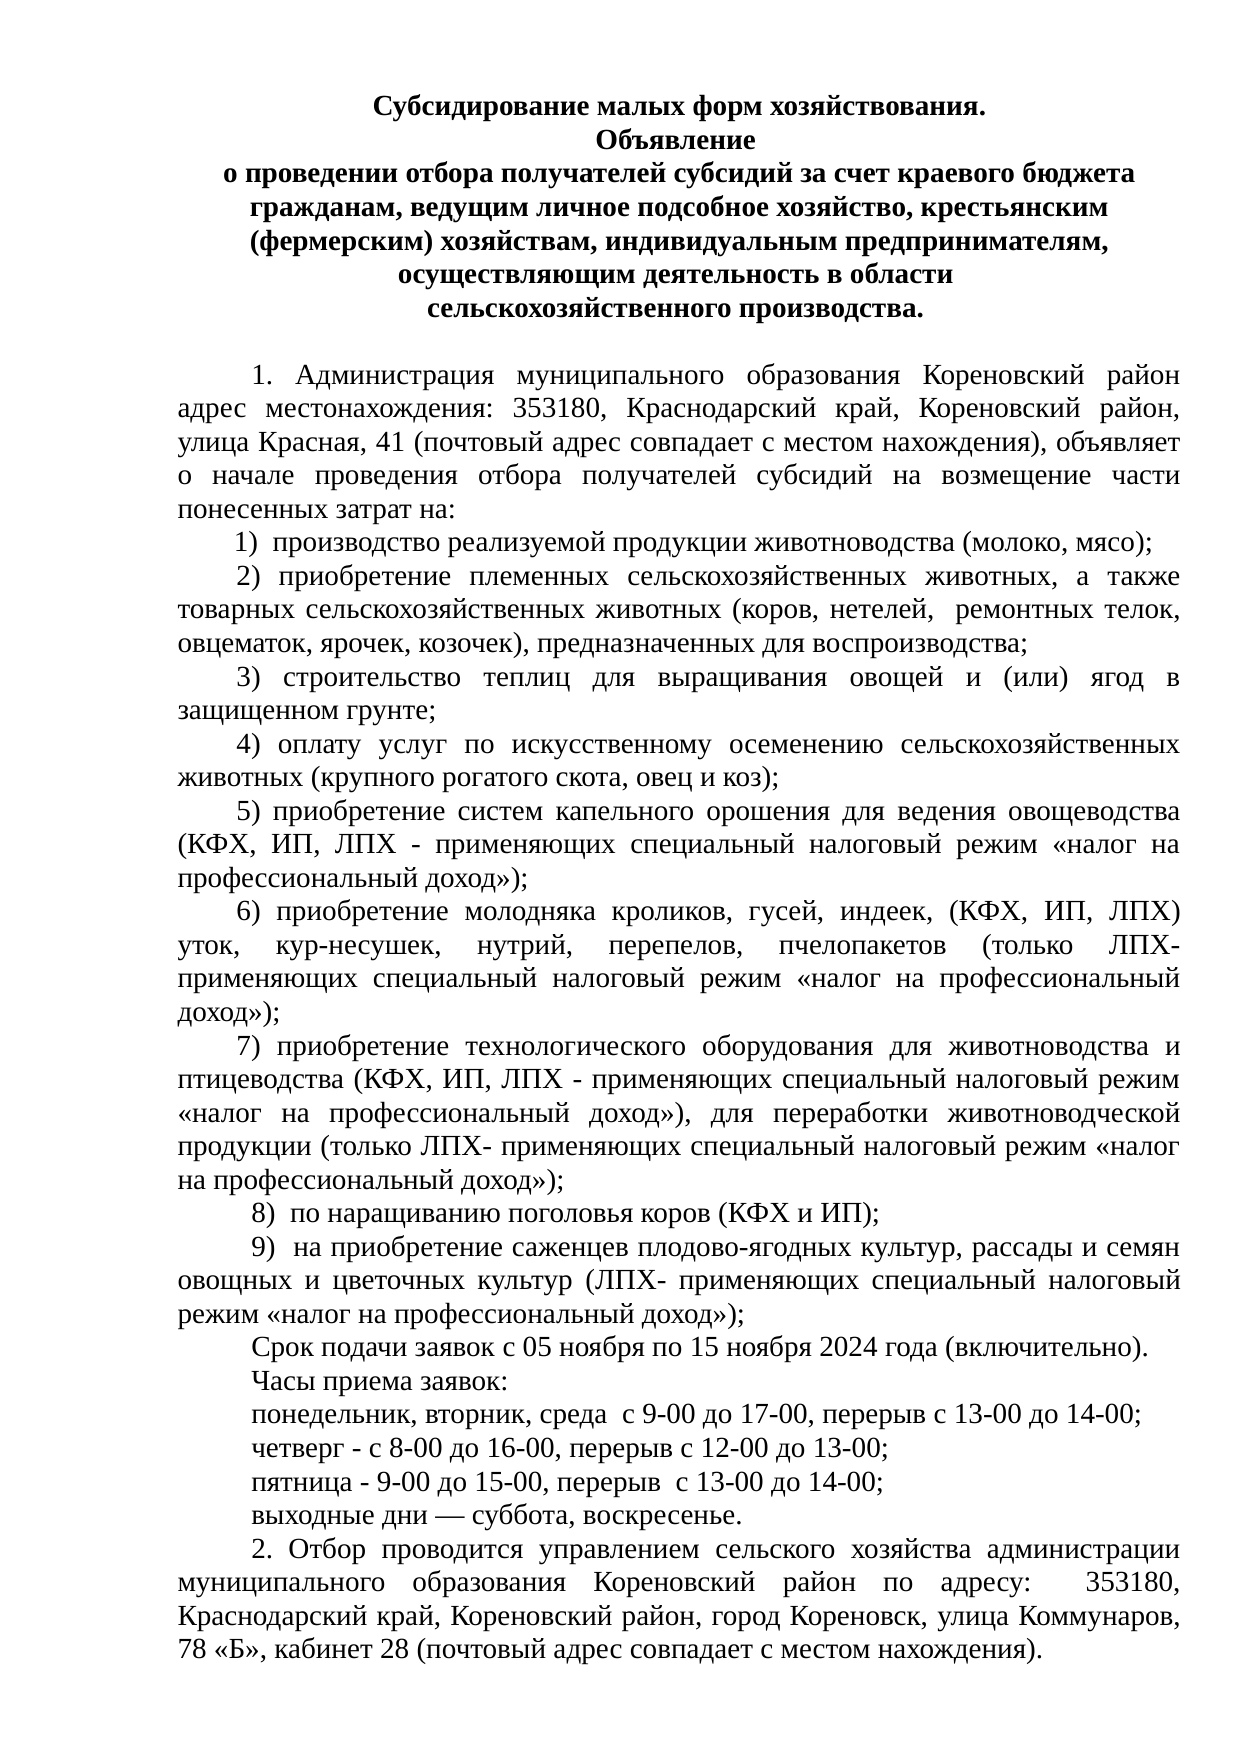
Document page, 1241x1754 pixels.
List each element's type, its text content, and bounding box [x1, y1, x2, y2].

text 6) приобретение молодняка кроликов, гусей, индеек, (КФХ, ИП, ЛПХ) уток, кур-несушек, нутрий, перепелов, пчелопакетов (только ЛПХ- применяющих специальный налоговый режим «налог на профессиональный доход»); [177, 893, 1181, 1028]
text выходные дни — суббота, воскресенье. [177, 1497, 1181, 1531]
text 1. Администрация муниципального образования Кореновский район адрес местонахождения: 353180, Краснодарский край, Кореновский район, улица Красная, 41 (почтовый адрес совпадает с местом нахождения), объявляет о начале проведения отбора получателей субсидий на возмещение части понесенных затрат на: [177, 357, 1181, 524]
text понедельник, вторник, среда с 9-00 до 17-00, перерыв с 13-00 до 14-00; [177, 1397, 1181, 1430]
text 5) приобретение систем капельного орошения для ведения овощеводства (КФХ, ИП, ЛПХ - применяющих специальный налоговый режим «налог на профессиональный доход»); [177, 793, 1181, 893]
text 3) строительство теплиц для выращивания овощей и (или) ягод в защищенном грунте; [177, 659, 1181, 726]
text Срок подачи заявок с 05 ноября по 15 ноября 2024 года (включительно). [177, 1329, 1181, 1363]
text четверг - с 8-00 до 16-00, перерыв с 12-00 до 13-00; [177, 1430, 1181, 1464]
text 7) приобретение технологического оборудования для животноводства и птицеводства (КФХ, ИП, ЛПХ - применяющих специальный налоговый режим «налог на профессиональный доход»), для переработки животноводческой продукции (только ЛПХ- применяющих специальный налоговый режим «налог на профессиональный доход»); [177, 1028, 1181, 1195]
text Субсидирование малых форм хозяйствования. [177, 88, 1181, 122]
text 1) производство реализуемой продукции животноводства (молоко, мясо); [177, 524, 1181, 558]
text Объявление [177, 122, 1181, 156]
text 4) оплату услуг по искусственному осеменению сельскохозяйственных животных (крупного рогатого скота, овец и коз); [177, 726, 1181, 793]
text Часы приема заявок: [177, 1363, 1181, 1397]
text 9) на приобретение саженцев плодово-ягодных культур, рассады и семян овощных и цветочных культур (ЛПХ- применяющих специальный налоговый режим «налог на профессиональный доход»); [177, 1229, 1181, 1329]
text пятница - 9-00 до 15-00, перерыв с 13-00 до 14-00; [177, 1464, 1181, 1497]
text 2) приобретение племенных сельскохозяйственных животных, а также товарных сельскохозяйственных животных (коров, нетелей, ремонтных телок, овцематок, ярочек, козочек), предназначенных для воспроизводства; [177, 558, 1181, 659]
text сельскохозяйственного производства. [177, 290, 1181, 323]
text гражданам, ведущим личное подсобное хозяйство, крестьянским (фермерским) хозяйствам, индивидуальным предпринимателям, осуществляющим деятельность в области [177, 189, 1181, 290]
text 2. Отбор проводится управлением сельского хозяйства администрации муниципального образования Кореновский район по адресу: 353180, Краснодарский край, Кореновский район, город Кореновск, улица Коммунаров, 78 «Б», кабинет 28 (почтовый адрес совпадает с местом нахождения). [177, 1531, 1181, 1665]
text о проведении отбора получателей субсидий за счет краевого бюджета [177, 156, 1181, 189]
text 8) по наращиванию поголовья коров (КФХ и ИП); [177, 1195, 1181, 1229]
